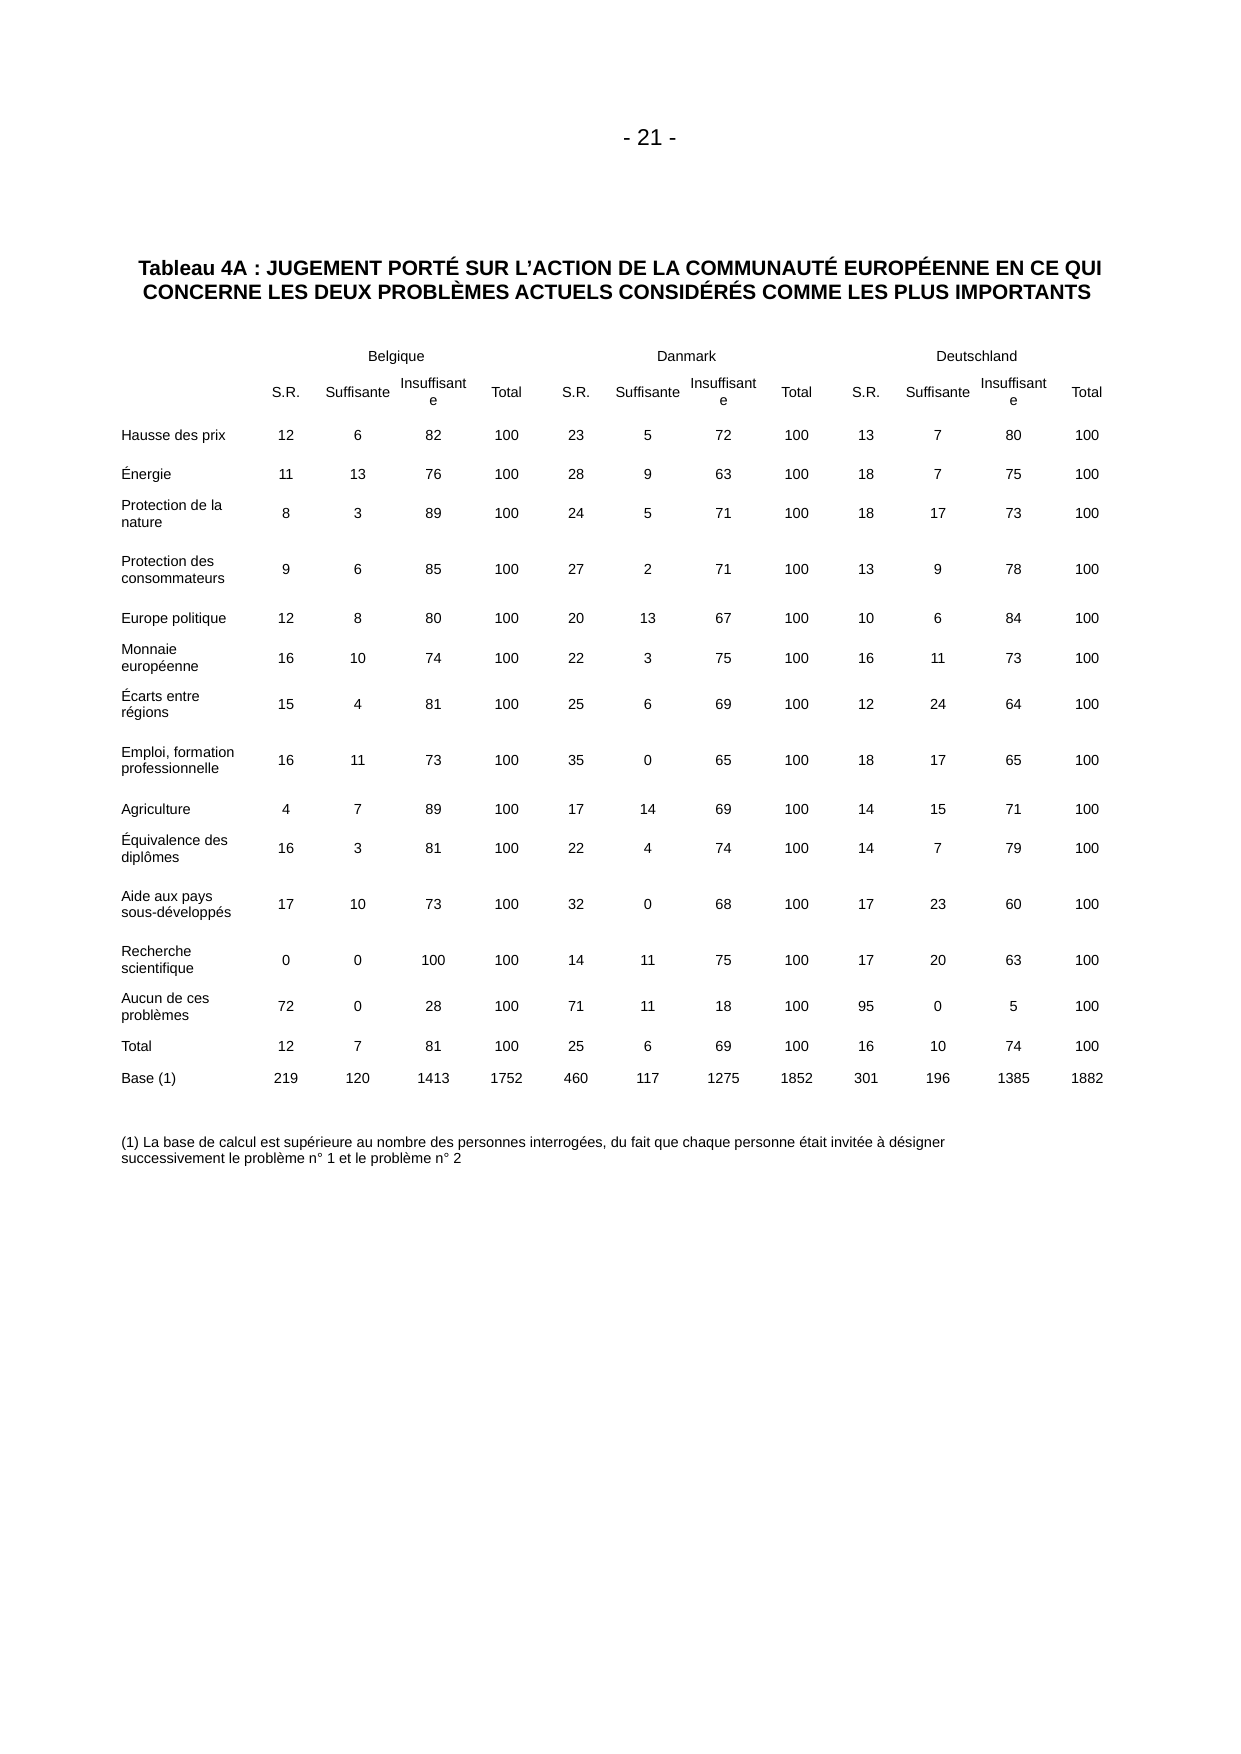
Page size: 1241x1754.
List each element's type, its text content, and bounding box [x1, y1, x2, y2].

table_cell 100 [762, 537, 831, 602]
table_cell Aucun de ces problèmes [118, 983, 251, 1029]
table_cell 15 [901, 793, 975, 825]
table_cell 100 [471, 490, 541, 537]
table_cell 64 [975, 681, 1052, 727]
table_cell 100 [762, 412, 831, 458]
table_cell Insuffisante [975, 372, 1052, 412]
table_cell [118, 372, 251, 412]
table_cell 100 [762, 793, 831, 825]
table_cell [1052, 308, 1122, 340]
table_cell 63 [975, 937, 1052, 983]
table_cell 63 [685, 458, 762, 490]
table_cell Total [118, 1030, 251, 1062]
table_cell 100 [762, 490, 831, 537]
table_cell 14 [831, 793, 901, 825]
table_cell 80 [975, 412, 1052, 458]
table_cell 14 [541, 937, 610, 983]
table_cell 14 [831, 825, 901, 871]
table_cell 81 [395, 1030, 471, 1062]
table_cell 69 [685, 793, 762, 825]
table_cell Protection de la nature [118, 490, 251, 537]
table_cell 100 [471, 1030, 541, 1062]
table_cell 301 [831, 1062, 901, 1094]
table_cell 1882 [1052, 1062, 1122, 1094]
table_cell Agriculture [118, 793, 251, 825]
table_cell 85 [395, 537, 471, 602]
table_cell 4 [251, 793, 320, 825]
table_cell [610, 1094, 685, 1127]
table_cell 16 [831, 1030, 901, 1062]
table_cell 13 [831, 412, 901, 458]
table_cell 16 [251, 635, 320, 681]
table_cell 15 [251, 681, 320, 727]
table_cell 3 [320, 490, 395, 537]
table_cell 8 [251, 490, 320, 537]
table_cell 72 [251, 983, 320, 1029]
table_cell 75 [975, 458, 1052, 490]
table_cell (1) La base de calcul est supérieure au nombre des personnes interrogées, du fait que chaque personne était invitée à désigner successivement le problème n° 1 et le problème n° 2 [118, 1127, 975, 1173]
table_cell 73 [975, 490, 1052, 537]
table_cell [320, 1094, 395, 1127]
table_cell 71 [685, 490, 762, 537]
table_cell [610, 308, 685, 340]
table_cell 17 [901, 490, 975, 537]
table_cell 100 [471, 412, 541, 458]
table_cell [831, 1094, 901, 1127]
table_cell [975, 308, 1052, 340]
table_cell [118, 1094, 251, 1127]
table_cell 120 [320, 1062, 395, 1094]
table_cell 5 [610, 490, 685, 537]
table_cell 73 [395, 871, 471, 937]
table_header Tableau 4A : JUGEMENT PORTÉ SUR L’ACTION DE LA COMMUNAUTÉ EUROPÉENNE EN CE QUI CONCERNE LES DEUX PROBLÈMES ACTUELS CONSIDÉRÉS COMME LES PLUS IMPORTANTS [118, 252, 1122, 307]
table_cell 100 [762, 871, 831, 937]
table_cell 67 [685, 602, 762, 634]
table_cell 20 [901, 937, 975, 983]
table_cell 100 [395, 937, 471, 983]
table_cell 6 [901, 602, 975, 634]
table_cell 76 [395, 458, 471, 490]
table_cell [471, 1094, 541, 1127]
table_cell 11 [901, 635, 975, 681]
table_cell [762, 308, 831, 340]
table_cell 2 [610, 537, 685, 602]
table_cell 95 [831, 983, 901, 1029]
table_cell 1852 [762, 1062, 831, 1094]
table_cell [320, 308, 395, 340]
table_cell 100 [471, 537, 541, 602]
table_cell 74 [395, 635, 471, 681]
table_cell 13 [831, 537, 901, 602]
table_cell 10 [901, 1030, 975, 1062]
table_cell [471, 308, 541, 340]
table_cell [251, 1094, 320, 1127]
table_cell 0 [610, 728, 685, 793]
table_cell 25 [541, 681, 610, 727]
table_cell 89 [395, 793, 471, 825]
table_cell 65 [975, 728, 1052, 793]
table_cell 14 [610, 793, 685, 825]
table_cell 0 [320, 983, 395, 1029]
table_cell 196 [901, 1062, 975, 1094]
table_cell Europe politique [118, 602, 251, 634]
table_cell 100 [762, 728, 831, 793]
table_cell 100 [471, 983, 541, 1029]
table_cell 65 [685, 728, 762, 793]
table_cell S.R. [831, 372, 901, 412]
table_cell Total [471, 372, 541, 412]
table_cell 17 [901, 728, 975, 793]
table_cell 11 [610, 937, 685, 983]
table_cell 1413 [395, 1062, 471, 1094]
table_cell 16 [251, 825, 320, 871]
table_cell [251, 308, 320, 340]
table_cell S.R. [541, 372, 610, 412]
table_cell Équivalence des diplômes [118, 825, 251, 871]
table_cell 100 [471, 681, 541, 727]
table_cell 100 [1052, 602, 1122, 634]
table_cell 1385 [975, 1062, 1052, 1094]
table_cell 60 [975, 871, 1052, 937]
table_cell 18 [831, 728, 901, 793]
table_cell 1275 [685, 1062, 762, 1094]
table_cell [541, 1094, 610, 1127]
table_cell 11 [610, 983, 685, 1029]
table_cell 72 [685, 412, 762, 458]
table_cell [1052, 1127, 1122, 1173]
table_cell 10 [320, 635, 395, 681]
table_cell 73 [975, 635, 1052, 681]
table_cell Monnaie européenne [118, 635, 251, 681]
table_cell Suffisante [320, 372, 395, 412]
table_cell 100 [1052, 458, 1122, 490]
table_cell [685, 1094, 762, 1127]
table_cell 82 [395, 412, 471, 458]
table_cell Total [762, 372, 831, 412]
table_cell 78 [975, 537, 1052, 602]
table_cell 13 [320, 458, 395, 490]
table_cell 84 [975, 602, 1052, 634]
table_cell 100 [1052, 871, 1122, 937]
table_cell Insuffisante [685, 372, 762, 412]
table_cell 81 [395, 681, 471, 727]
table_cell 100 [471, 728, 541, 793]
table_cell 10 [831, 602, 901, 634]
table_cell 25 [541, 1030, 610, 1062]
table_cell 100 [471, 635, 541, 681]
table_cell 7 [901, 825, 975, 871]
table_cell 100 [762, 458, 831, 490]
table_cell 17 [831, 937, 901, 983]
table_cell 219 [251, 1062, 320, 1094]
table_cell 75 [685, 937, 762, 983]
table_cell Aide aux pays sous-développés [118, 871, 251, 937]
table_cell 32 [541, 871, 610, 937]
table_cell 24 [901, 681, 975, 727]
table_cell Emploi, formation professionnelle [118, 728, 251, 793]
table_cell 100 [1052, 937, 1122, 983]
table_cell 100 [1052, 412, 1122, 458]
table_cell Énergie [118, 458, 251, 490]
table_cell 81 [395, 825, 471, 871]
table_cell 17 [541, 793, 610, 825]
table_cell 6 [320, 537, 395, 602]
table_cell 9 [610, 458, 685, 490]
table_cell Suffisante [901, 372, 975, 412]
table_cell Insuffisante [395, 372, 471, 412]
table_cell 117 [610, 1062, 685, 1094]
table_cell 69 [685, 1030, 762, 1062]
table_cell [541, 308, 610, 340]
table_cell 71 [975, 793, 1052, 825]
table_cell 12 [251, 602, 320, 634]
table_cell [395, 1094, 471, 1127]
table_cell 22 [541, 635, 610, 681]
table_cell 73 [395, 728, 471, 793]
table_cell Hausse des prix [118, 412, 251, 458]
table_cell 100 [471, 458, 541, 490]
table_cell 100 [762, 825, 831, 871]
table_cell 12 [251, 1030, 320, 1062]
table_cell 100 [1052, 1030, 1122, 1062]
table_cell 12 [831, 681, 901, 727]
table_cell Total [1052, 372, 1122, 412]
table_cell 100 [471, 602, 541, 634]
table_cell 74 [975, 1030, 1052, 1062]
table_cell 460 [541, 1062, 610, 1094]
table_cell 6 [610, 681, 685, 727]
table_cell 74 [685, 825, 762, 871]
table_cell 100 [762, 602, 831, 634]
table_cell 16 [831, 635, 901, 681]
table_cell 3 [320, 825, 395, 871]
table_cell S.R. [251, 372, 320, 412]
table_cell 35 [541, 728, 610, 793]
table_cell 20 [541, 602, 610, 634]
table_cell 100 [471, 825, 541, 871]
table_cell 23 [541, 412, 610, 458]
table_cell Recherche scientifique [118, 937, 251, 983]
table_cell [395, 308, 471, 340]
table_cell 24 [541, 490, 610, 537]
table_cell [762, 1094, 831, 1127]
table_cell 6 [320, 412, 395, 458]
table_cell 100 [1052, 983, 1122, 1029]
table_cell 11 [320, 728, 395, 793]
table_cell 100 [1052, 681, 1122, 727]
table_cell 27 [541, 537, 610, 602]
table_cell 100 [762, 681, 831, 727]
table_cell 7 [901, 412, 975, 458]
table_cell 22 [541, 825, 610, 871]
table_cell 28 [541, 458, 610, 490]
table_cell 71 [685, 537, 762, 602]
table_cell Protection des consommateurs [118, 537, 251, 602]
table_cell 17 [831, 871, 901, 937]
table_cell [975, 1094, 1052, 1127]
table_cell 5 [610, 412, 685, 458]
table_cell 12 [251, 412, 320, 458]
table_cell 18 [831, 490, 901, 537]
table_cell 28 [395, 983, 471, 1029]
table_cell [831, 308, 901, 340]
table_cell 4 [320, 681, 395, 727]
table_cell 13 [610, 602, 685, 634]
table_cell 9 [901, 537, 975, 602]
table_cell [975, 1127, 1052, 1173]
table_cell 0 [320, 937, 395, 983]
table_cell 69 [685, 681, 762, 727]
table_cell 23 [901, 871, 975, 937]
table_cell 68 [685, 871, 762, 937]
table_cell [901, 1094, 975, 1127]
table_cell 4 [610, 825, 685, 871]
table_cell 0 [610, 871, 685, 937]
table_cell 71 [541, 983, 610, 1029]
table_cell Danmark [541, 340, 831, 372]
table_cell 100 [1052, 635, 1122, 681]
table_cell Deutschland [831, 340, 1122, 372]
table_cell 6 [610, 1030, 685, 1062]
table_cell 79 [975, 825, 1052, 871]
table_cell [118, 308, 251, 340]
table_cell 100 [1052, 728, 1122, 793]
table_cell Base (1) [118, 1062, 251, 1094]
table_cell 100 [1052, 793, 1122, 825]
table_cell [901, 308, 975, 340]
table_cell 100 [762, 983, 831, 1029]
table_cell 100 [471, 871, 541, 937]
table_cell 10 [320, 871, 395, 937]
table_cell 80 [395, 602, 471, 634]
table_cell 9 [251, 537, 320, 602]
table_cell 7 [320, 793, 395, 825]
table_cell Belgique [251, 340, 541, 372]
table_cell 3 [610, 635, 685, 681]
table_cell 89 [395, 490, 471, 537]
table_cell 75 [685, 635, 762, 681]
table_cell 11 [251, 458, 320, 490]
table_cell [118, 340, 251, 372]
table_cell 100 [1052, 490, 1122, 537]
table_cell Écarts entre régions [118, 681, 251, 727]
table_cell 100 [762, 937, 831, 983]
table_cell [1052, 1094, 1122, 1127]
table_cell [685, 308, 762, 340]
table_cell 7 [901, 458, 975, 490]
table_cell 18 [685, 983, 762, 1029]
table_cell 100 [762, 1030, 831, 1062]
table_cell 8 [320, 602, 395, 634]
table_cell 16 [251, 728, 320, 793]
table_cell 0 [901, 983, 975, 1029]
table_cell 7 [320, 1030, 395, 1062]
table_cell 17 [251, 871, 320, 937]
table_cell 5 [975, 983, 1052, 1029]
table_cell 100 [471, 793, 541, 825]
table_cell 0 [251, 937, 320, 983]
table_cell 100 [1052, 537, 1122, 602]
table_cell 100 [762, 635, 831, 681]
table_cell 100 [1052, 825, 1122, 871]
table_cell 100 [471, 937, 541, 983]
table_cell Suffisante [610, 372, 685, 412]
table_cell 18 [831, 458, 901, 490]
table_cell 1752 [471, 1062, 541, 1094]
